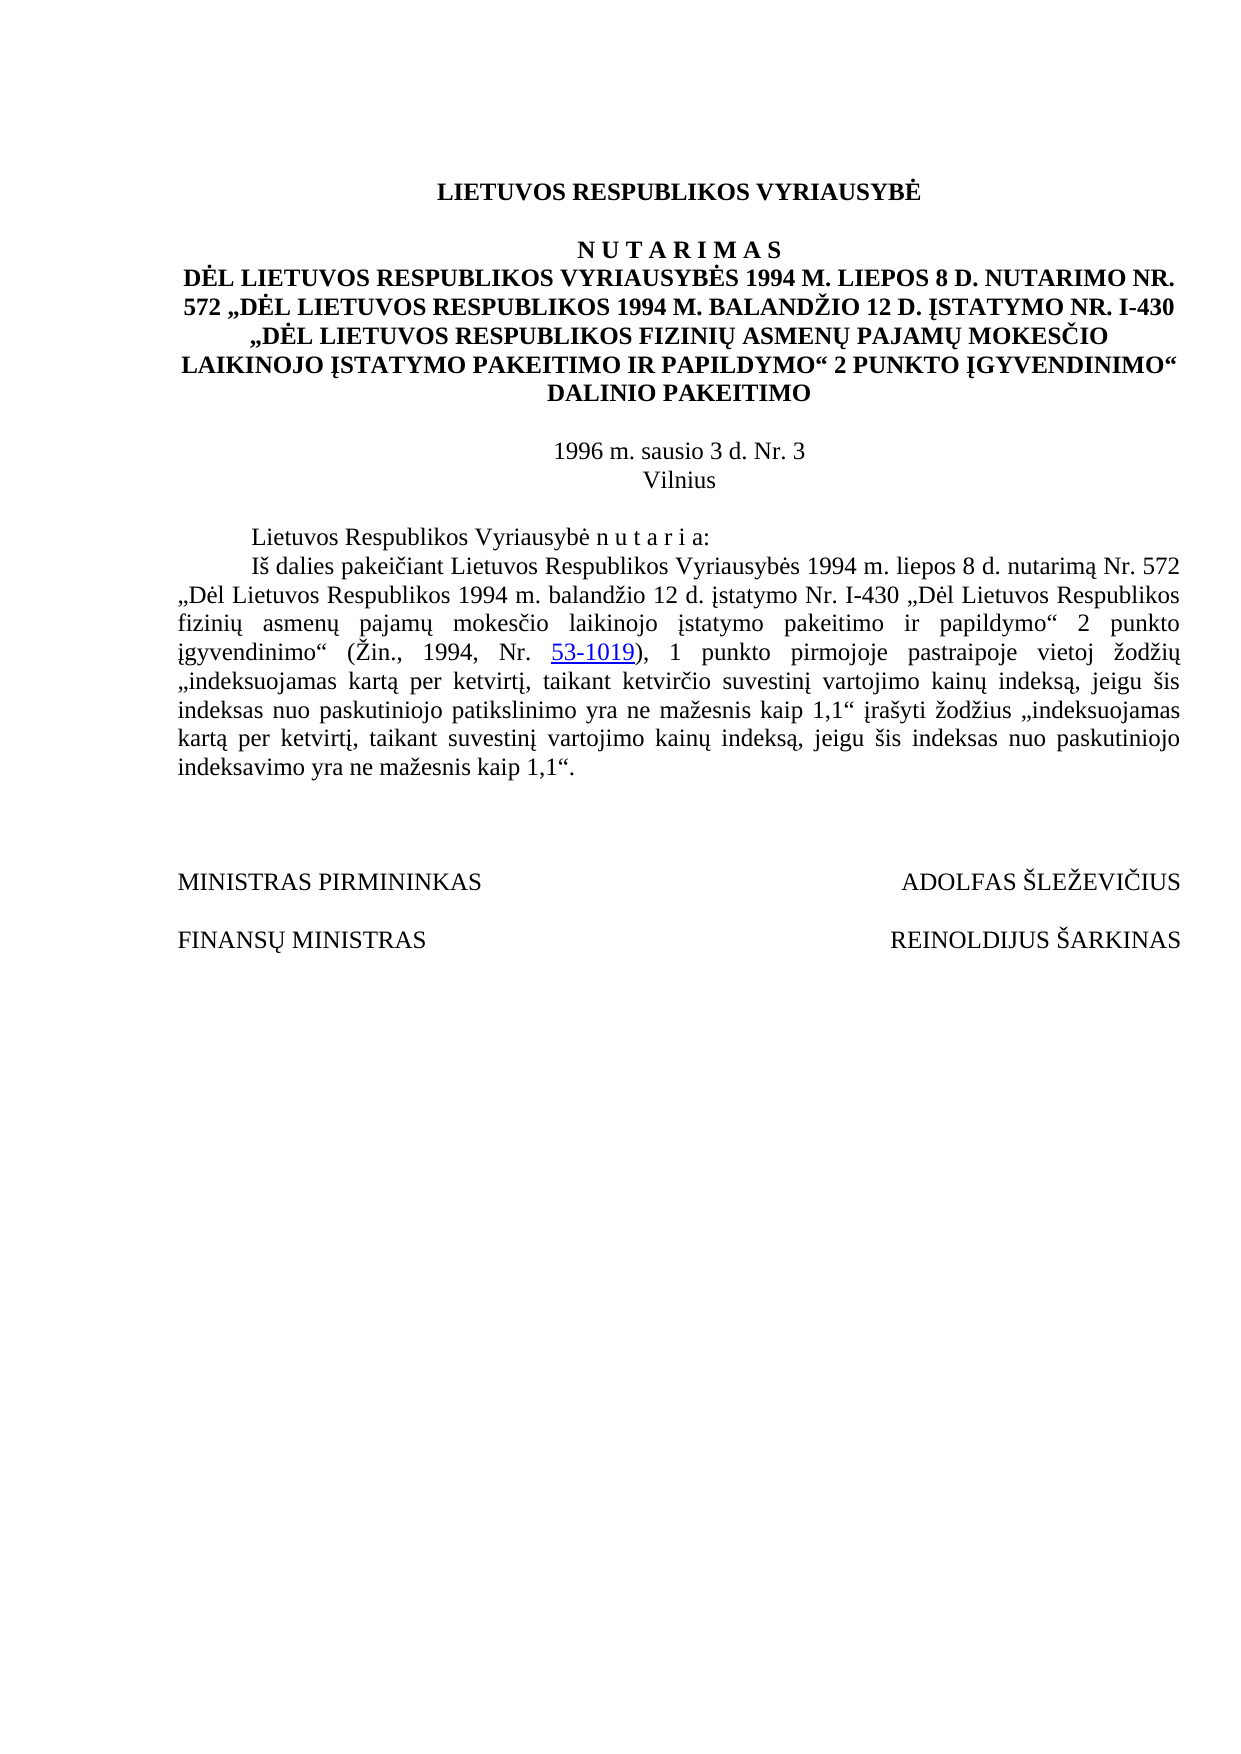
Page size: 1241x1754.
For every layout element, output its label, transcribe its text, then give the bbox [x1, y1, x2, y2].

text DĖL LIETUVOS RESPUBLIKOS VYRIAUSYBĖS 1994 M. LIEPOS 8 D. NUTARIMO NR. 572 „DĖL LIETUVOS RESPUBLIKOS 1994 M. BALANDŽIO 12 D. ĮSTATYMO NR. I-430 „DĖL LIETUVOS RESPUBLIKOS FIZINIŲ ASMENŲ PAJAMŲ MOKESČIO LAIKINOJO ĮSTATYMO PAKEITIMO IR PAPILDYMO“ 2 PUNKTO ĮGYVENDINIMO“ DALINIO PAKEITIMO [177, 263, 1181, 407]
text Lietuvos Respublikos Vyriausybė nutaria: [177, 522, 1181, 551]
text MINISTRAS PIRMININKAS ADOLFAS ŠLEŽEVIČIUS [177, 867, 1181, 896]
text LIETUVOS RESPUBLIKOS VYRIAUSYBĖ [177, 177, 1181, 206]
text N U T A R I M A S [177, 235, 1181, 263]
text Vilnius [177, 465, 1181, 493]
text Iš dalies pakeičiant Lietuvos Respublikos Vyriausybės 1994 m. liepos 8 d. nutarimą Nr. 572 „Dėl Lietuvos Respublikos 1994 m. balandžio 12 d. įstatymo Nr. I-430 „Dėl Lietuvos Respublikos fizinių asmenų pajamų mokesčio laikinojo įstatymo pakeitimo ir papildymo“ 2 punkto įgyvendinimo“ (Žin., 1994, Nr. 53-1019), 1 punkto pirmojoje pastraipoje vietoj žodžių „indeksuojamas kartą per ketvirtį, taikant ketvirčio suvestinį vartojimo kainų indeksą, jeigu šis indeksas nuo paskutiniojo patikslinimo yra ne mažesnis kaip 1,1“ įrašyti žodžius „indeksuojamas kartą per ketvirtį, taikant suvestinį vartojimo kainų indeksą, jeigu šis indeksas nuo paskutiniojo indeksavimo yra ne mažesnis kaip 1,1“. [177, 551, 1181, 781]
text FINANSŲ MINISTRAS REINOLDIJUS ŠARKINAS [177, 925, 1181, 953]
text 1996 m. sausio 3 d. Nr. 3 [177, 436, 1181, 465]
